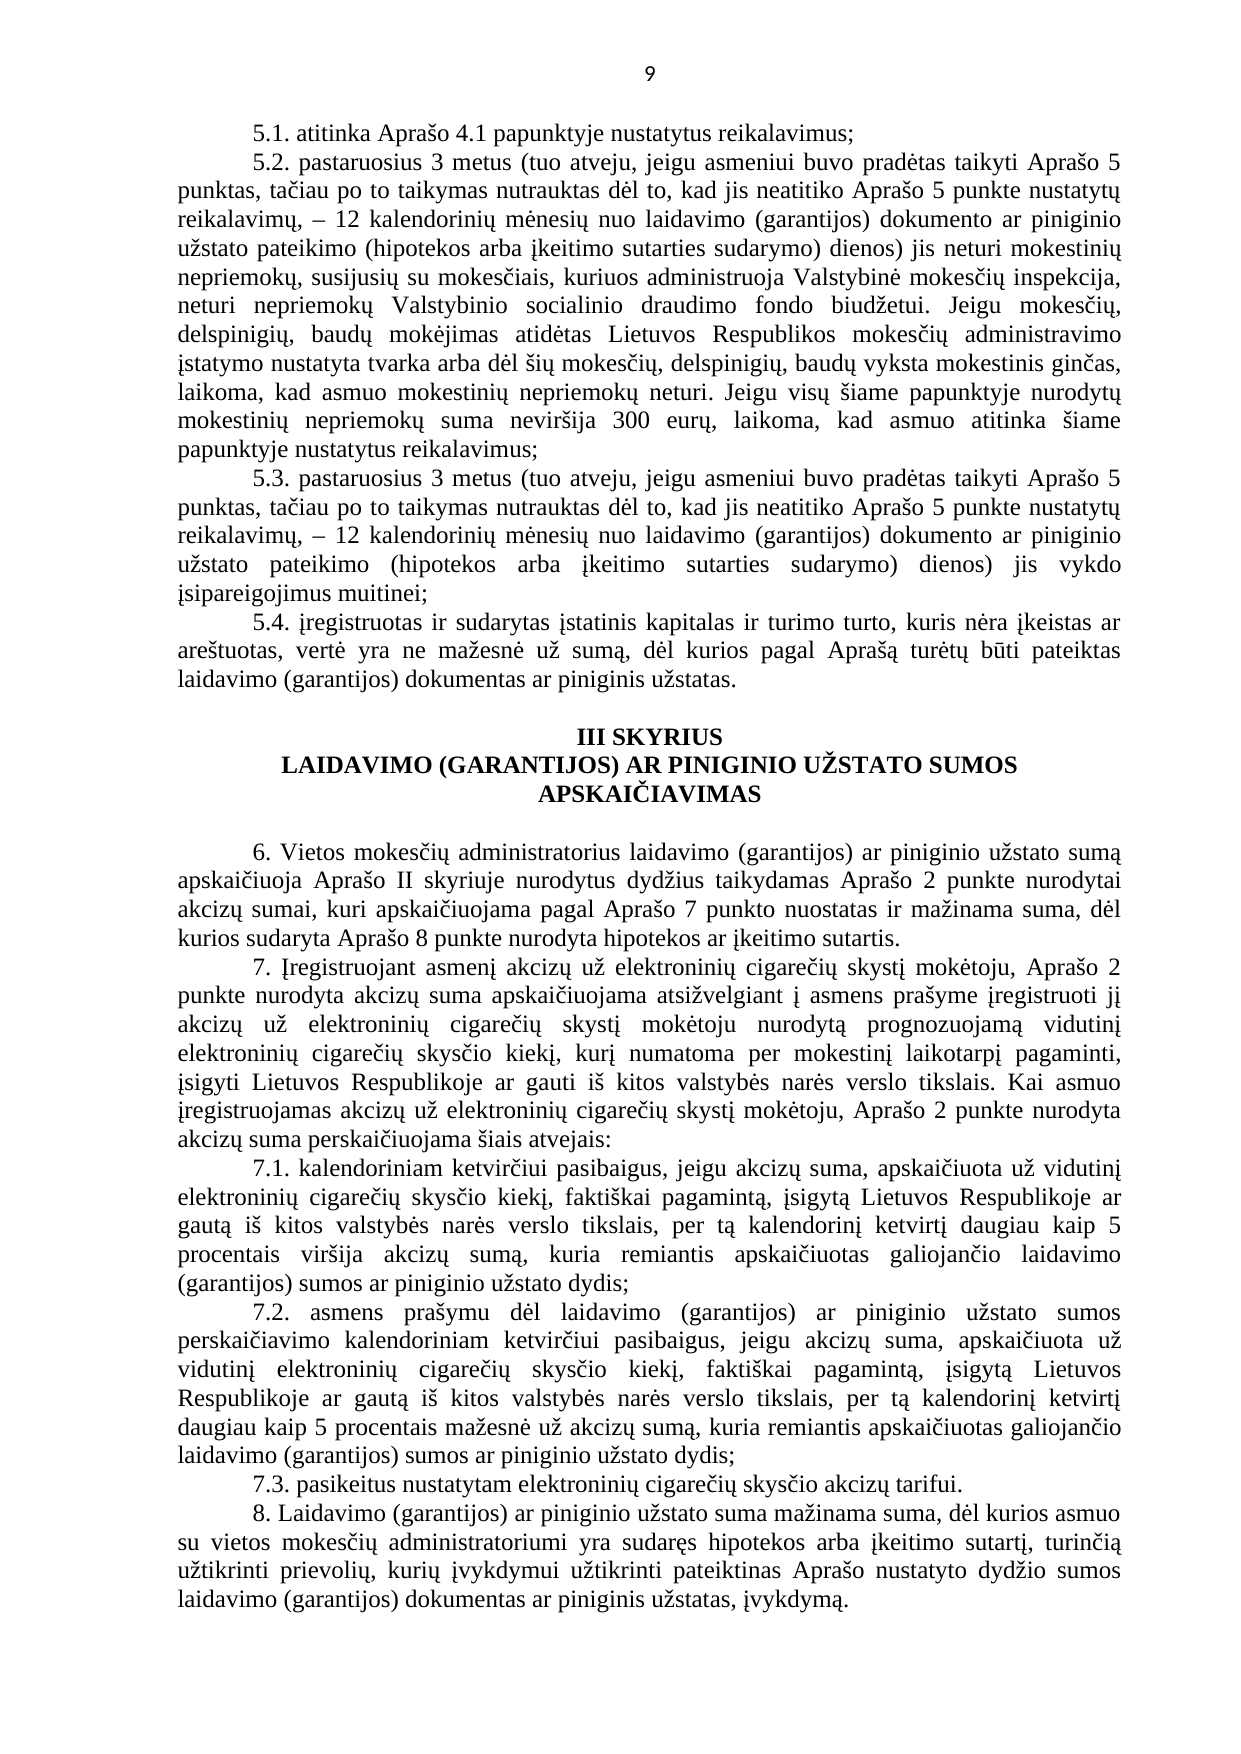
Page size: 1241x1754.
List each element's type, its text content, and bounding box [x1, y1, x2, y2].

text 7. Įregistruojant asmenį akcizų už elektroninių cigarečių skystį mokėtoju, Aprašo 2 punkte nurodyta akcizų suma apskaičiuojama atsižvelgiant į asmens prašyme įregistruoti jį akcizų už elektroninių cigarečių skystį mokėtoju nurodytą prognozuojamą vidutinį elektroninių cigarečių skysčio kiekį, kurį numatoma per mokestinį laikotarpį pagaminti, įsigyti Lietuvos Respublikoje ar gauti iš kitos valstybės narės verslo tikslais. Kai asmuo įregistruojamas akcizų už elektroninių cigarečių skystį mokėtoju, Aprašo 2 punkte nurodyta akcizų suma perskaičiuojama šiais atvejais: [177, 952, 1122, 1153]
text 7.1. kalendoriniam ketvirčiui pasibaigus, jeigu akcizų suma, apskaičiuota už vidutinį elektroninių cigarečių skysčio kiekį, faktiškai pagamintą, įsigytą Lietuvos Respublikoje ar gautą iš kitos valstybės narės verslo tikslais, per tą kalendorinį ketvirtį daugiau kaip 5 procentais viršija akcizų sumą, kuria remiantis apskaičiuotas galiojančio laidavimo (garantijos) sumos ar piniginio užstato dydis; [177, 1153, 1122, 1297]
text 5.4. įregistruotas ir sudarytas įstatinis kapitalas ir turimo turto, kuris nėra įkeistas ar areštuotas, vertė yra ne mažesnė už sumą, dėl kurios pagal Aprašą turėtų būti pateiktas laidavimo (garantijos) dokumentas ar piniginis užstatas. [177, 607, 1122, 693]
text 5.1. atitinka Aprašo 4.1 papunktyje nustatytus reikalavimus; [177, 118, 1122, 147]
text 5.2. pastaruosius 3 metus (tuo atveju, jeigu asmeniui buvo pradėtas taikyti Aprašo 5 punktas, tačiau po to taikymas nutrauktas dėl to, kad jis neatitiko Aprašo 5 punkte nustatytų reikalavimų, – 12 kalendorinių mėnesių nuo laidavimo (garantijos) dokumento ar piniginio užstato pateikimo (hipotekos arba įkeitimo sutarties sudarymo) dienos) jis neturi mokestinių nepriemokų, susijusių su mokesčiais, kuriuos administruoja Valstybinė mokesčių inspekcija, neturi nepriemokų Valstybinio socialinio draudimo fondo biudžetui. Jeigu mokesčių, delspinigių, baudų mokėjimas atidėtas Lietuvos Respublikos mokesčių administravimo įstatymo nustatyta tvarka arba dėl šių mokesčių, delspinigių, baudų vyksta mokestinis ginčas, laikoma, kad asmuo mokestinių nepriemokų neturi. Jeigu visų šiame papunktyje nurodytų mokestinių nepriemokų suma neviršija 300 eurų, laikoma, kad asmuo atitinka šiame papunktyje nustatytus reikalavimus; [177, 147, 1122, 463]
text 8. Laidavimo (garantijos) ar piniginio užstato suma mažinama suma, dėl kurios asmuo su vietos mokesčių administratoriumi yra sudaręs hipotekos arba įkeitimo sutartį, turinčią užtikrinti prievolių, kurių įvykdymui užtikrinti pateiktinas Aprašo nustatyto dydžio sumos laidavimo (garantijos) dokumentas ar piniginis užstatas, įvykdymą. [177, 1498, 1122, 1613]
text III SKYRIUS [177, 722, 1122, 751]
text LAIDAVIMO (GARANTIJOS) AR PINIGINIO UŽSTATO SUMOS APSKAIČIAVIMAS [177, 751, 1122, 808]
text 6. Vietos mokesčių administratorius laidavimo (garantijos) ar piniginio užstato sumą apskaičiuoja Aprašo II skyriuje nurodytus dydžius taikydamas Aprašo 2 punkte nurodytai akcizų sumai, kuri apskaičiuojama pagal Aprašo 7 punkto nuostatas ir mažinama suma, dėl kurios sudaryta Aprašo 8 punkte nurodyta hipotekos ar įkeitimo sutartis. [177, 837, 1122, 952]
text 7.2. asmens prašymu dėl laidavimo (garantijos) ar piniginio užstato sumos perskaičiavimo kalendoriniam ketvirčiui pasibaigus, jeigu akcizų suma, apskaičiuota už vidutinį elektroninių cigarečių skysčio kiekį, faktiškai pagamintą, įsigytą Lietuvos Respublikoje ar gautą iš kitos valstybės narės verslo tikslais, per tą kalendorinį ketvirtį daugiau kaip 5 procentais mažesnė už akcizų sumą, kuria remiantis apskaičiuotas galiojančio laidavimo (garantijos) sumos ar piniginio užstato dydis; [177, 1297, 1122, 1469]
text 5.3. pastaruosius 3 metus (tuo atveju, jeigu asmeniui buvo pradėtas taikyti Aprašo 5 punktas, tačiau po to taikymas nutrauktas dėl to, kad jis neatitiko Aprašo 5 punkte nustatytų reikalavimų, – 12 kalendorinių mėnesių nuo laidavimo (garantijos) dokumento ar piniginio užstato pateikimo (hipotekos arba įkeitimo sutarties sudarymo) dienos) jis vykdo įsipareigojimus muitinei; [177, 463, 1122, 607]
text 7.3. pasikeitus nustatytam elektroninių cigarečių skysčio akcizų tarifui. [177, 1469, 1122, 1498]
